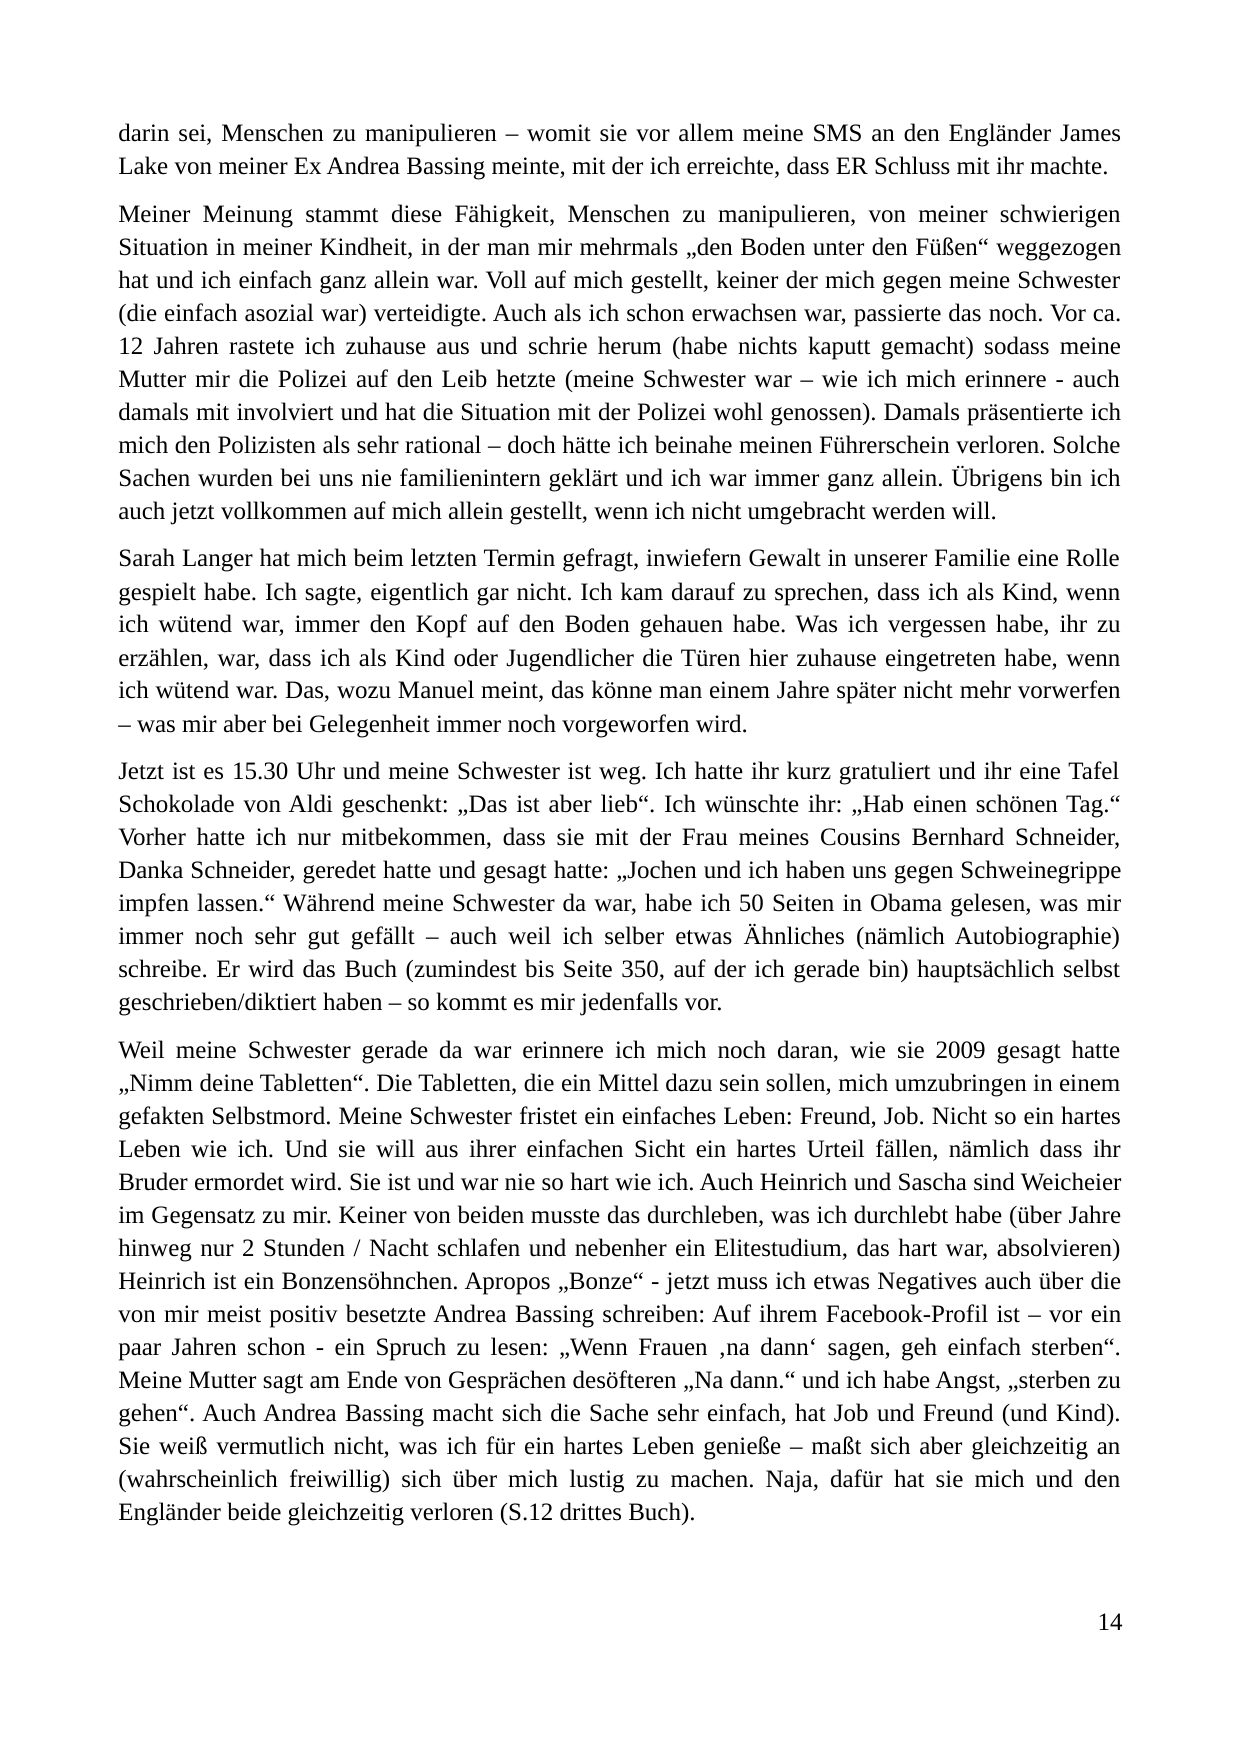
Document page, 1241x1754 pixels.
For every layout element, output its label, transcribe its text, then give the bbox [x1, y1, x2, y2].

text Weil meine Schwester gerade da war erinnere ich mich noch daran, wie sie 2009 gesagt hatte „Nimm deine Tabletten“. Die Tabletten, die ein Mittel dazu sein sollen, mich umzubringen in einem gefakten Selbstmord. Meine Schwester fristet ein einfaches Leben: Freund, Job. Nicht so ein hartes Leben wie ich. Und sie will aus ihrer einfachen Sicht ein hartes Urteil fällen, nämlich dass ihr Bruder ermordet wird. Sie ist und war nie so hart wie ich. Auch Heinrich und Sascha sind Weicheier im Gegensatz zu mir. Keiner von beiden musste das durchleben, was ich durchlebt habe (über Jahre hinweg nur 2 Stunden / Nacht schlafen und nebenher ein Elitestudium, das hart war, absolvieren) Heinrich ist ein Bonzensöhnchen. Apropos „Bonze“ - jetzt muss ich etwas Negatives auch über die von mir meist positiv besetzte Andrea Bassing schreiben: Auf ihrem Facebook-Profil ist – vor ein paar Jahren schon - ein Spruch zu lesen: „Wenn Frauen ‚na dann‘ sagen, geh einfach sterben“. Meine Mutter sagt am Ende von Gesprächen desöfteren „Na dann.“ und ich habe Angst, „sterben zu gehen“. Auch Andrea Bassing macht sich die Sache sehr einfach, hat Job und Freund (und Kind). Sie weiß vermutlich nicht, was ich für ein hartes Leben genieße – maßt sich aber gleichzeitig an (wahrscheinlich freiwillig) sich über mich lustig zu machen. Naja, dafür hat sie mich und den Engländer beide gleichzeitig verloren (S.12 drittes Buch). [118, 1035, 1122, 1526]
text darin sei, Menschen zu manipulieren – womit sie vor allem meine SMS an den Engländer James Lake von meiner Ex Andrea Bassing meinte, mit der ich erreichte, dass ER Schluss mit ihr machte. [118, 118, 1122, 180]
text Jetzt ist es 15.30 Uhr und meine Schwester ist weg. Ich hatte ihr kurz gratuliert und ihr eine Tafel Schokolade von Aldi geschenkt: „Das ist aber lieb“. Ich wünschte ihr: „Hab einen schönen Tag.“ Vorher hatte ich nur mitbekommen, dass sie mit der Frau meines Cousins Bernhard Schneider, Danka Schneider, geredet hatte und gesagt hatte: „Jochen und ich haben uns gegen Schweinegrippe impfen lassen.“ Während meine Schwester da war, habe ich 50 Seiten in Obama gelesen, was mir immer noch sehr gut gefällt – auch weil ich selber etwas Ähnliches (nämlich Autobiographie) schreibe. Er wird das Buch (zumindest bis Seite 350, auf der ich gerade bin) hauptsächlich selbst geschrieben/diktiert haben – so kommt es mir jedenfalls vor. [118, 756, 1122, 1016]
text Meiner Meinung stammt diese Fähigkeit, Menschen zu manipulieren, von meiner schwierigen Situation in meiner Kindheit, in der man mir mehrmals „den Boden unter den Füßen“ weggezogen hat und ich einfach ganz allein war. Voll auf mich gestellt, keiner der mich gegen meine Schwester (die einfach asozial war) verteidigte. Auch als ich schon erwachsen war, passierte das noch. Vor ca. 12 Jahren rastete ich zuhause aus und schrie herum (habe nichts kaputt gemacht) sodass meine Mutter mir die Polizei auf den Leib hetzte (meine Schwester war – wie ich mich erinnere - auch damals mit involviert und hat die Situation mit der Polizei wohl genossen). Damals präsentierte ich mich den Polizisten als sehr rational – doch hätte ich beinahe meinen Führerschein verloren. Solche Sachen wurden bei uns nie familienintern geklärt und ich war immer ganz allein. Übrigens bin ich auch jetzt vollkommen auf mich allein gestellt, wenn ich nicht umgebracht werden will. [118, 199, 1122, 525]
text Sarah Langer hat mich beim letzten Termin gefragt, inwiefern Gewalt in unserer Familie eine Rolle gespielt habe. Ich sagte, eigentlich gar nicht. Ich kam darauf zu sprechen, dass ich als Kind, wenn ich wütend war, immer den Kopf auf den Boden gehauen habe. Was ich vergessen habe, ihr zu erzählen, war, dass ich als Kind oder Jugendlicher die Türen hier zuhause eingetreten habe, wenn ich wütend war. Das, wozu Manuel meint, das könne man einem Jahre später nicht mehr vorwerfen – was mir aber bei Gelegenheit immer noch vorgeworfen wird. [118, 543, 1122, 737]
